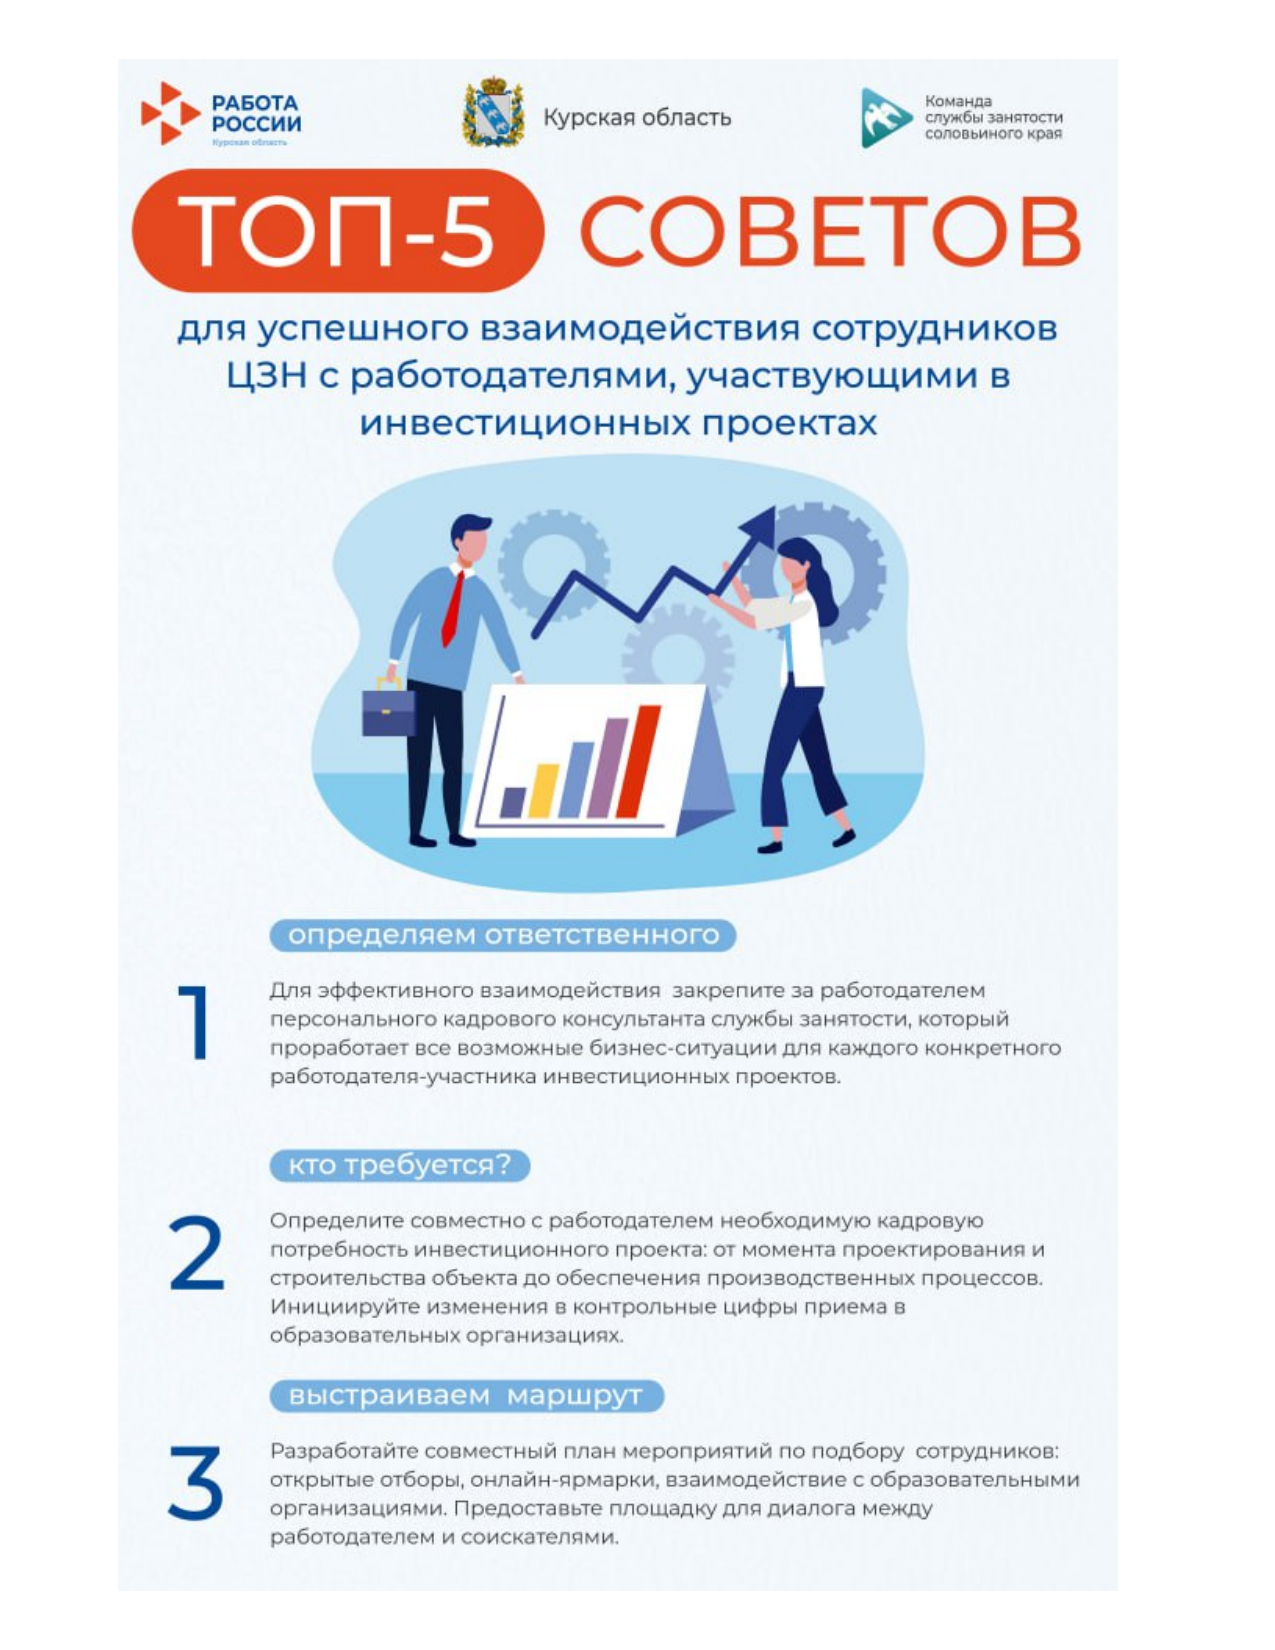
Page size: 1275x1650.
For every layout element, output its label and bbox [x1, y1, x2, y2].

picture [118, 59, 1119, 1591]
